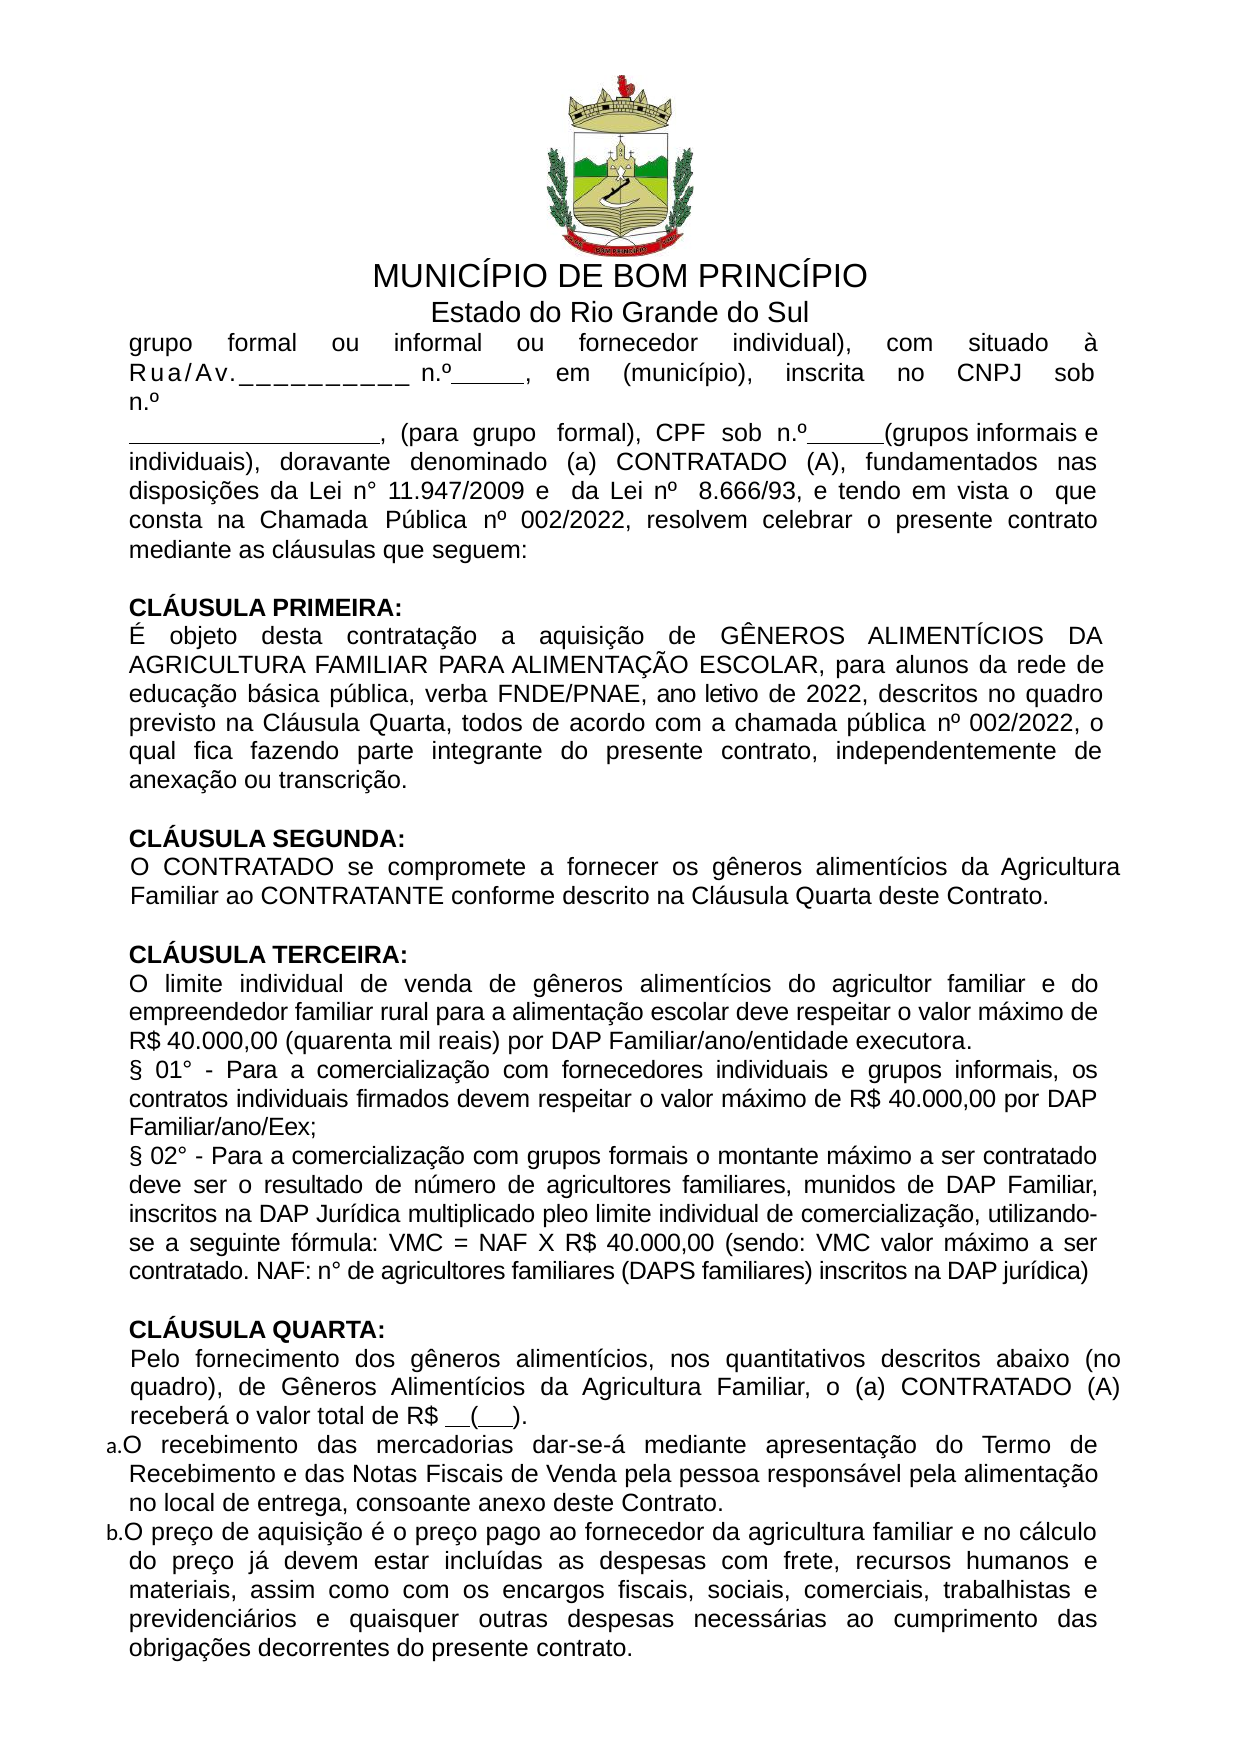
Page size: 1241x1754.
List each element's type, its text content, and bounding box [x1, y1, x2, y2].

text O CONTRATADO se compromete a fornecer os gêneros alimentícios da Agricultura Familiar ao CONTRATANTE conforme descrito na Cláusula Quarta deste Contrato. [130, 852, 1122, 910]
subtitle CLÁUSULA PRIMEIRA: [129, 593, 1122, 621]
list O preço de aquisição é o preço pago ao fornecedor da agricultura familiar e no cálculo do preço já devem estar incluídas as despesas com frete, recursos humanos e materiais, assim como com os encargos fiscais, sociais, comerciais, trabalhistas e previdenciários e quaisquer outras despesas necessárias ao cumprimento das obrigações decorrentes do presente contrato. [106, 1517, 1099, 1661]
subtitle CLÁUSULA TERCEIRA: [129, 940, 1122, 968]
text grupo formal ou informal ou fornecedor individual), com situado à Rua/Av.__________ n.º , em (município), inscrita no CNPJ sob n.º [129, 328, 1098, 416]
text O limite individual de venda de gêneros alimentícios do agricultor familiar e do empreendedor familiar rural para a alimentação escolar deve respeitar o valor máximo de R$ 40.000,00 (quarenta mil reais) por DAP Familiar/ano/entidade executora. [129, 968, 1099, 1055]
text Pelo fornecimento dos gêneros alimentícios, nos quantitativos descritos abaixo (no quadro), de Gêneros Alimentícios da Agricultura Familiar, o (a) CONTRATADO (A) receberá o valor total de R$ ( ). [130, 1344, 1122, 1430]
text § 02° - Para a comercialização com grupos formais o montante máximo a ser contratado deve ser o resultado de número de agricultores familiares, munidos de DAP Familiar, inscritos na DAP Jurídica multiplicado pleo limite individual de comercialização, utilizando-se a seguinte fórmula: VMC = NAF X R$ 40.000,00 (sendo: VMC valor máximo a ser contratado. NAF: n° de agricultores familiares (DAPS familiares) inscritos na DAP jurídica) [129, 1141, 1099, 1285]
text § 01° - Para a comercialização com fornecedores individuais e grupos informais, os contratos individuais firmados devem respeitar o valor máximo de R$ 40.000,00 por DAP Familiar/ano/Eex; [129, 1055, 1099, 1141]
subtitle CLÁUSULA QUARTA: [129, 1315, 1122, 1343]
text É objeto desta contratação a aquisição de GÊNEROS ALIMENTÍCIOS DA AGRICULTURA FAMILIAR PARA ALIMENTAÇÃO ESCOLAR, para alunos da rede de educação básica pública, verba FNDE/PNAE, ano letivo de 2022, descritos no quadro previsto na Cláusula Quarta, todos de acordo com a chamada pública nº 002/2022, o qual fica fazendo parte integrante do presente contrato, independentemente de anexação ou transcrição. [129, 621, 1104, 794]
text , (para grupo formal), CPF sob n.º (grupos informais e individuais), doravante denominado (a) CONTRATADO (A), fundamentados nas disposições da Lei n° 11.947/2009 e da Lei nº 8.666/93, e tendo em vista o que consta na Chamada Pública nº 002/2022, resolvem celebrar o presente contrato mediante as cláusulas que seguem: [129, 417, 1099, 563]
list O recebimento das mercadorias dar-se-á mediante apresentação do Termo de Recebimento e das Notas Fiscais de Venda pela pessoa responsável pela alimentação no local de entrega, consoante anexo deste Contrato. [106, 1430, 1099, 1517]
subtitle CLÁUSULA SEGUNDA: [129, 823, 1122, 852]
